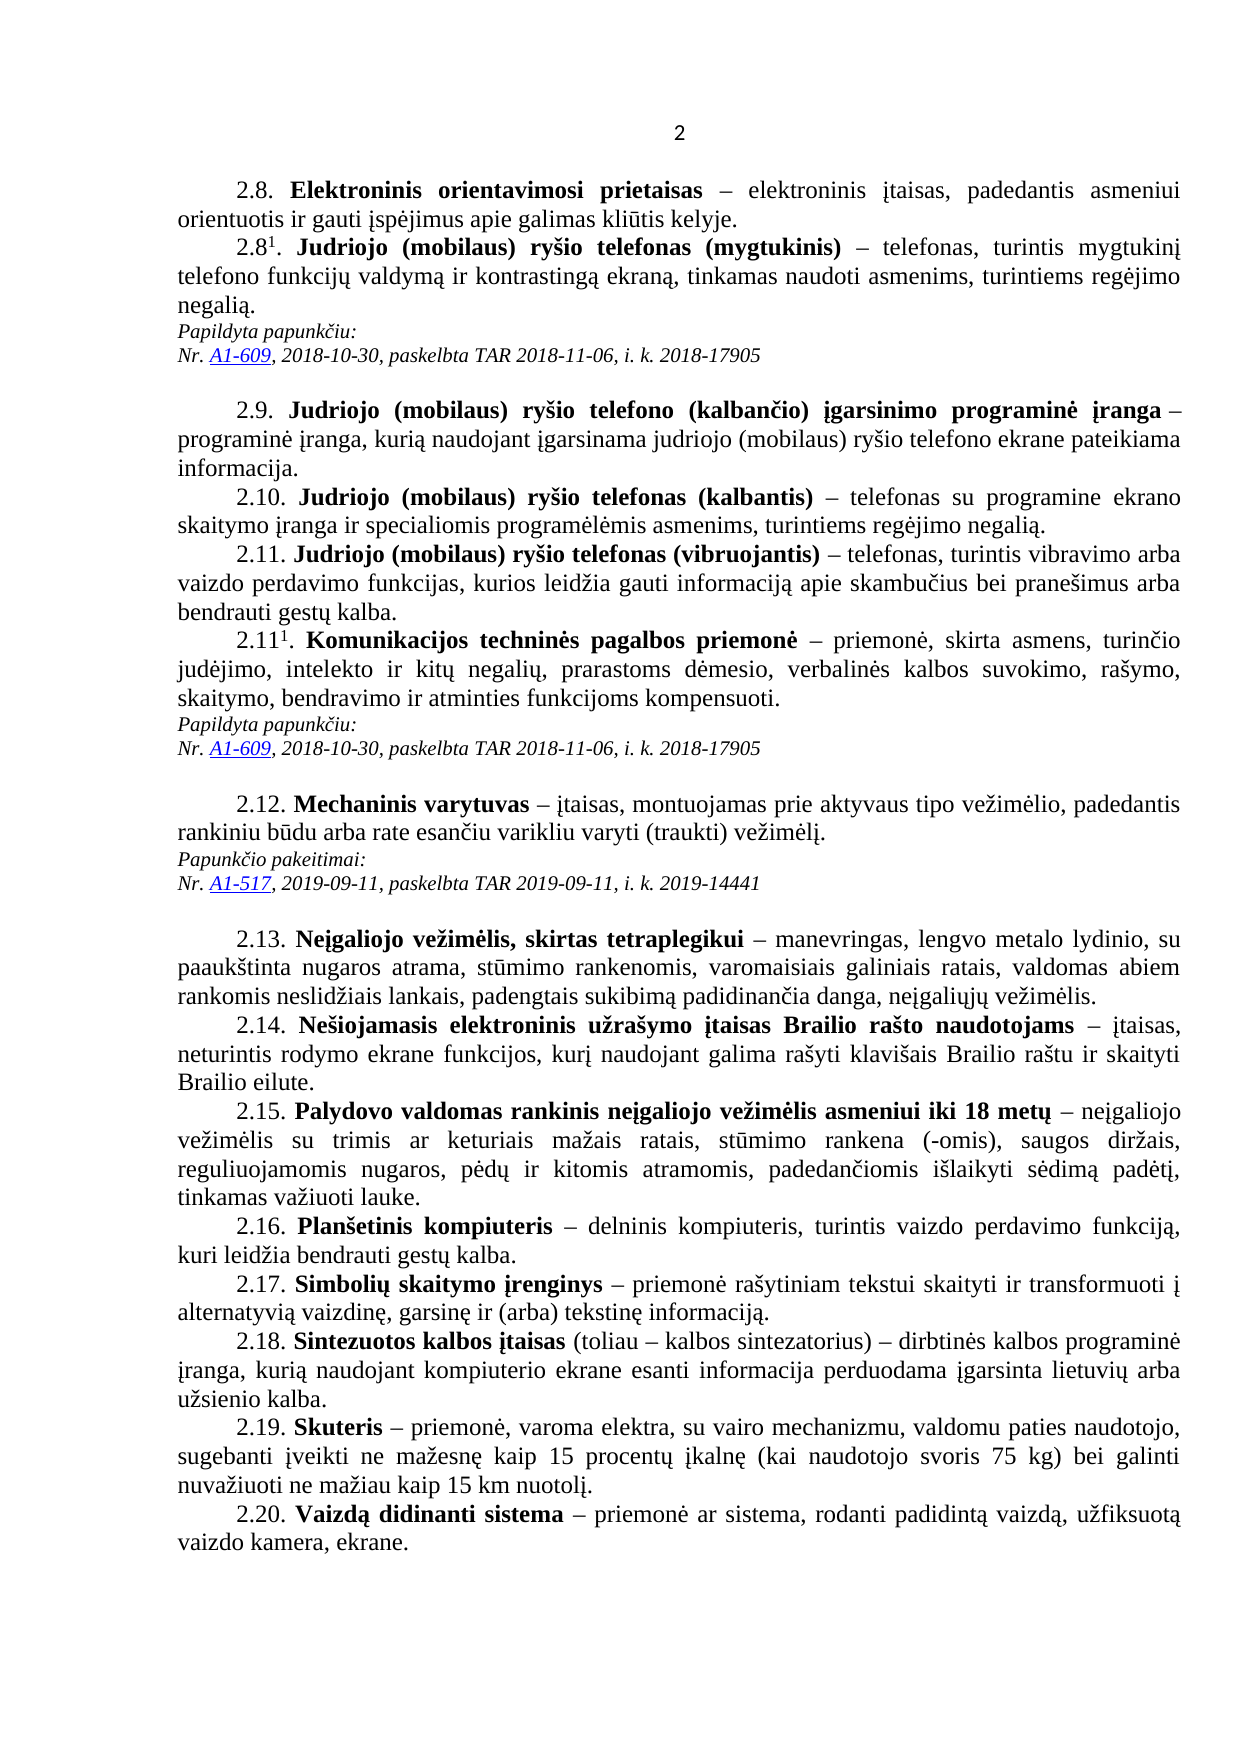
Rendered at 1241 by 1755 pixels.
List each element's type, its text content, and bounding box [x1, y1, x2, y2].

text 2.14. Nešiojamasis elektroninis užrašymo įtaisas Brailio rašto naudotojams – įtaisas, neturintis rodymo ekrane funkcijos, kurį naudojant galima rašyti klavišais Brailio raštu ir skaityti Brailio eilute. [177, 1010, 1181, 1096]
text Papildyta papunkčiu: [177, 319, 1181, 343]
text Nr. A1-609, 2018-10-30, paskelbta TAR 2018-11-06, i. k. 2018-17905 [177, 736, 1181, 760]
text Nr. A1-517, 2019-09-11, paskelbta TAR 2019-09-11, i. k. 2019-14441 [177, 871, 1181, 895]
text 2.111. Komunikacijos techninės pagalbos priemonė – priemonė, skirta asmens, turinčio judėjimo, intelekto ir kitų negalių, prarastoms dėmesio, verbalinės kalbos suvokimo, rašymo, skaitymo, bendravimo ir atminties funkcijoms kompensuoti. [177, 626, 1181, 712]
text 2.15. Palydovo valdomas rankinis neįgaliojo vežimėlis asmeniui iki 18 metų – neįgaliojo vežimėlis su trimis ar keturiais mažais ratais, stūmimo rankena (-omis), saugos diržais, reguliuojamomis nugaros, pėdų ir kitomis atramomis, padedančiomis išlaikyti sėdimą padėtį, tinkamas važiuoti lauke. [177, 1096, 1181, 1211]
text 2.10. Judriojo (mobilaus) ryšio telefonas (kalbantis) – telefonas su programine ekrano skaitymo įranga ir specialiomis programėlėmis asmenims, turintiems regėjimo negalią. [177, 482, 1181, 539]
text 2.11. Judriojo (mobilaus) ryšio telefonas (vibruojantis) – telefonas, turintis vibravimo arba vaizdo perdavimo funkcijas, kurios leidžia gauti informaciją apie skambučius bei pranešimus arba bendrauti gestų kalba. [177, 539, 1181, 626]
text 2.9. Judriojo (mobilaus) ryšio telefono (kalbančio) įgarsinimo programinė įranga – programinė įranga, kurią naudojant įgarsinama judriojo (mobilaus) ryšio telefono ekrane pateikiama informacija. [177, 396, 1181, 482]
text 2.81. Judriojo (mobilaus) ryšio telefonas (mygtukinis) – telefonas, turintis mygtukinį telefono funkcijų valdymą ir kontrastingą ekraną, tinkamas naudoti asmenims, turintiems regėjimo negalią. [177, 232, 1181, 319]
text 2.20. Vaizdą didinanti sistema – priemonė ar sistema, rodanti padidintą vaizdą, užfiksuotą vaizdo kamera, ekrane. [177, 1499, 1181, 1556]
text 2.12. Mechaninis varytuvas – įtaisas, montuojamas prie aktyvaus tipo vežimėlio, padedantis rankiniu būdu arba rate esančiu varikliu varyti (traukti) vežimėlį. [177, 789, 1181, 847]
text Nr. A1-609, 2018-10-30, paskelbta TAR 2018-11-06, i. k. 2018-17905 [177, 343, 1181, 367]
text 2.8. Elektroninis orientavimosi prietaisas – elektroninis įtaisas, padedantis asmeniui orientuotis ir gauti įspėjimus apie galimas kliūtis kelyje. [177, 175, 1181, 232]
text 2.18. Sintezuotos kalbos įtaisas (toliau – kalbos sintezatorius) – dirbtinės kalbos programinė įranga, kurią naudojant kompiuterio ekrane esanti informacija perduodama įgarsinta lietuvių arba užsienio kalba. [177, 1326, 1181, 1412]
text 2.17. Simbolių skaitymo įrenginys – priemonė rašytiniam tekstui skaityti ir transformuoti į alternatyvią vaizdinę, garsinę ir (arba) tekstinę informaciją. [177, 1269, 1181, 1326]
text 2.19. Skuteris – priemonė, varoma elektra, su vairo mechanizmu, valdomu paties naudotojo, sugebanti įveikti ne mažesnę kaip 15 procentų įkalnę (kai naudotojo svoris 75 kg) bei galinti nuvažiuoti ne mažiau kaip 15 km nuotolį. [177, 1412, 1181, 1499]
text Papunkčio pakeitimai: [177, 847, 1181, 871]
text 2.16. Planšetinis kompiuteris – delninis kompiuteris, turintis vaizdo perdavimo funkciją, kuri leidžia bendrauti gestų kalba. [177, 1211, 1181, 1269]
text 2.13. Neįgaliojo vežimėlis, skirtas tetraplegikui – manevringas, lengvo metalo lydinio, su paaukštinta nugaros atrama, stūmimo rankenomis, varomaisiais galiniais ratais, valdomas abiem rankomis neslidžiais lankais, padengtais sukibimą padidinančia danga, neįgaliųjų vežimėlis. [177, 924, 1181, 1010]
text Papildyta papunkčiu: [177, 712, 1181, 736]
